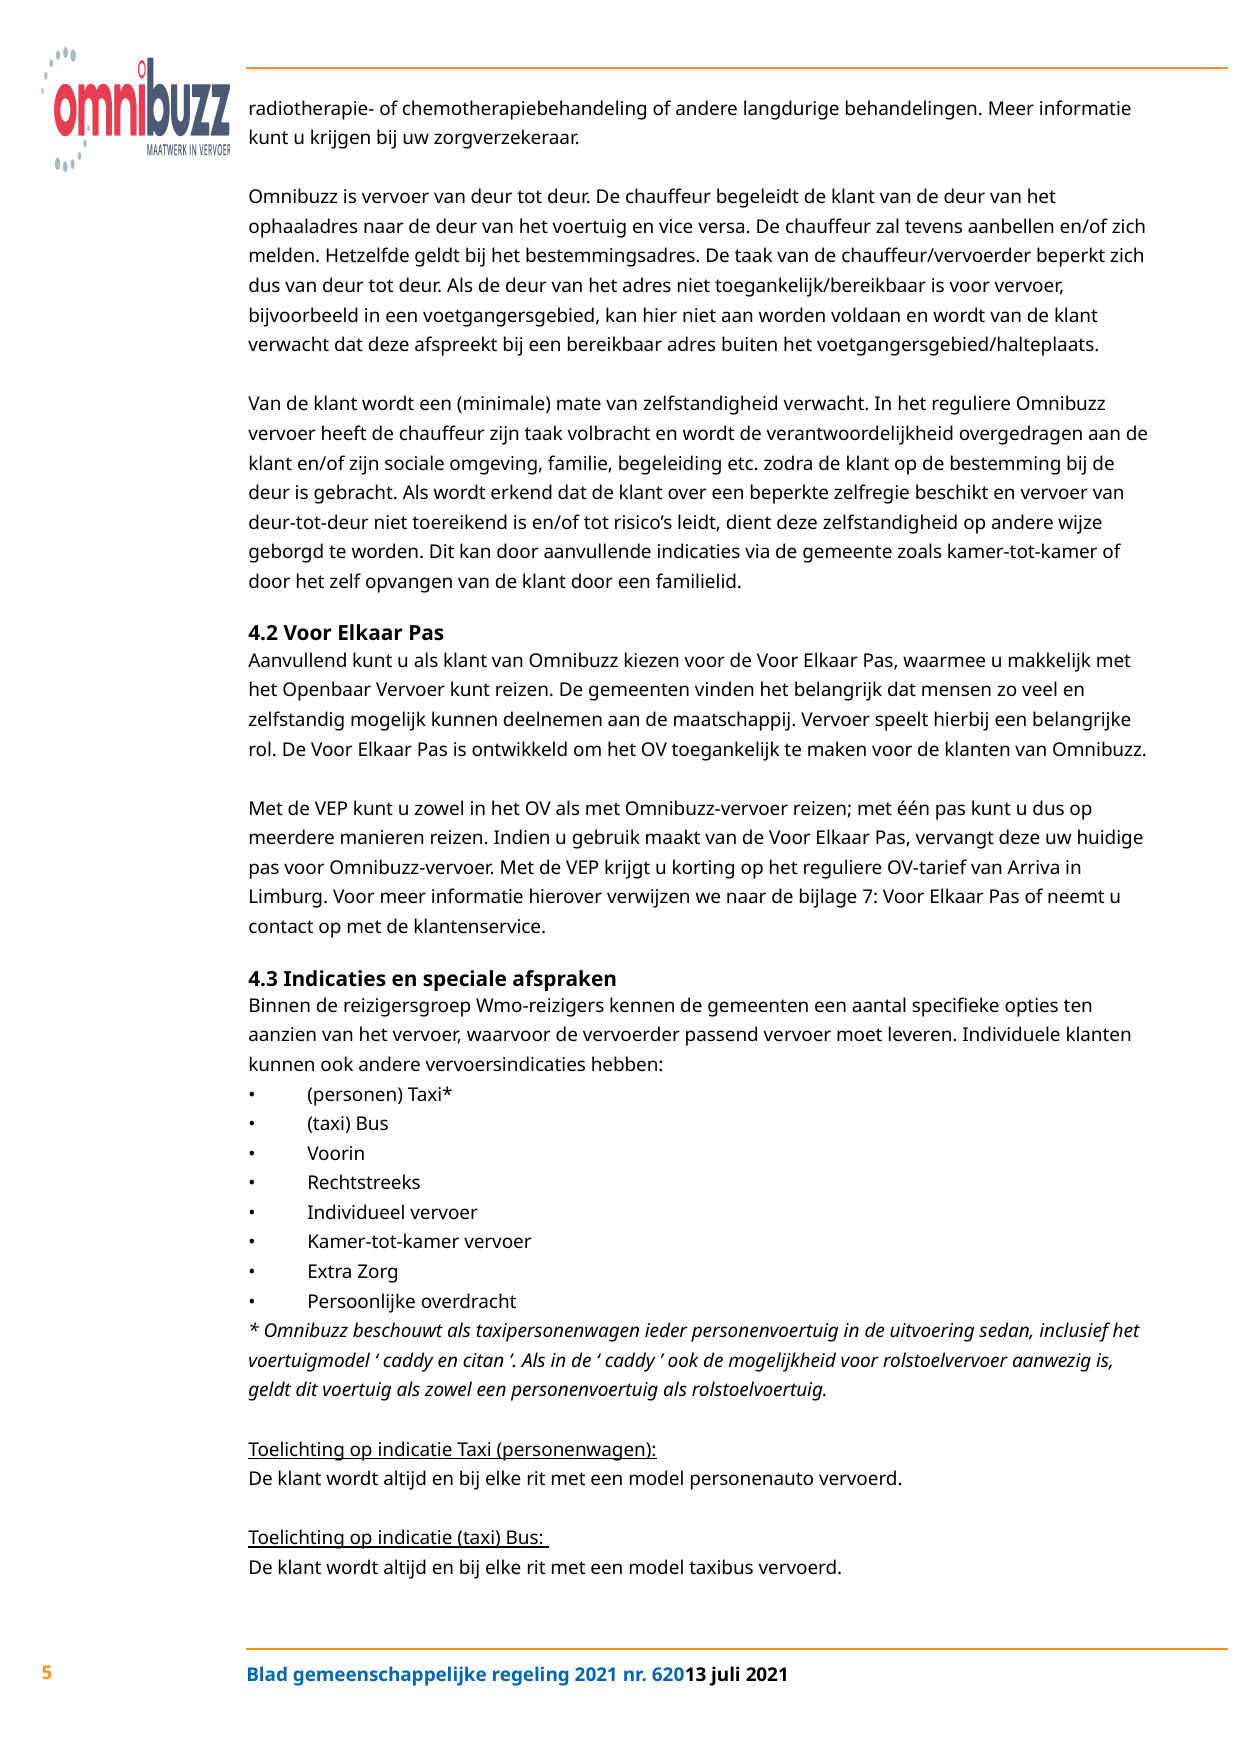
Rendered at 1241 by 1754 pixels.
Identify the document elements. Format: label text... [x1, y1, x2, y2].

text radiotherapie- of chemotherapiebehandeling of andere langdurige behandelingen. Meer informatie kunt u krijgen bij uw zorgverzekeraar. [248, 95, 1152, 150]
text 4.2 Voor Elkaar Pas [248, 618, 1152, 647]
list Extra Zorg [248, 1258, 1152, 1284]
list Rechtstreeks [248, 1169, 1152, 1195]
list (personen) Taxi* [248, 1081, 1152, 1107]
text Omnibuzz is vervoer van deur tot deur. De chauffeur begeleidt de klant van de deur van het ophaaladres naar de deur van het voertuig en vice versa. De chauffeur zal tevens aanbellen en/of zich melden. Hetzelfde geldt bij het bestemmingsadres. De taak van de chauffeur/vervoerder beperkt zich dus van deur tot deur. Als de deur van het adres niet toegankelijk/bereikbaar is voor vervoer, bijvoorbeeld in een voetgangersgebied, kan hier niet aan worden voldaan en wordt van de klant verwacht dat deze afspreekt bij een bereikbaar adres buiten het voetgangersgebied/halteplaats. [248, 183, 1152, 357]
text De klant wordt altijd en bij elke rit met een model taxibus vervoerd. [248, 1554, 1152, 1580]
text Toelichting op indicatie (taxi) Bus: [248, 1524, 1152, 1550]
text Binnen de reizigersgroep Wmo-reizigers kennen de gemeenten een aantal specifieke opties ten aanzien van het vervoer, waarvoor de vervoerder passend vervoer moet leveren. Individuele klanten kunnen ook andere vervoersindicaties hebben: [248, 992, 1152, 1077]
text * Omnibuzz beschouwt als taxipersonenwagen ieder personenvoertuig in de uitvoering sedan, inclusief het voertuigmodel ‘ caddy en citan ’. Als in de ‘ caddy ’ ook de mogelijkheid voor rolstoelvervoer aanwezig is, geldt dit voertuig als zowel een personenvoertuig als rolstoelvoertuig. [248, 1317, 1152, 1402]
list Individueel vervoer [248, 1199, 1152, 1225]
text 4.3 Indicaties en speciale afspraken [248, 964, 1152, 992]
text Van de klant wordt een (minimale) mate van zelfstandigheid verwacht. In het reguliere Omnibuzz vervoer heeft de chauffeur zijn taak volbracht en wordt de verantwoordelijkheid overgedragen aan de klant en/of zijn sociale omgeving, familie, begeleiding etc. zodra de klant op de bestemming bij de deur is gebracht. Als wordt erkend dat de klant over een beperkte zelfregie beschikt en vervoer van deur-tot-deur niet toereikend is en/of tot risico’s leidt, dient deze zelfstandigheid op andere wijze geborgd te worden. Dit kan door aanvullende indicaties via de gemeente zoals kamer-tot-kamer of door het zelf opvangen van de klant door een familielid. [248, 391, 1152, 594]
text Met de VEP kunt u zowel in het OV als met Omnibuzz-vervoer reizen; met één pas kunt u dus op meerdere manieren reizen. Indien u gebruik maakt van de Voor Elkaar Pas, vervangt deze uw huidige pas voor Omnibuzz-vervoer. Met de VEP krijgt u korting op het reguliere OV-tarief van Arriva in Limburg. Voor meer informatie hierover verwijzen we naar de bijlage 7: Voor Elkaar Pas of neemt u contact op met de klantenservice. [248, 795, 1152, 939]
list Persoonlijke overdracht [248, 1288, 1152, 1314]
list Kamer-tot-kamer vervoer [248, 1229, 1152, 1254]
text Aanvullend kunt u als klant van Omnibuzz kiezen voor de Voor Elkaar Pas, waarmee u makkelijk met het Openbaar Vervoer kunt reizen. De gemeenten vinden het belangrijk dat mensen zo veel en zelfstandig mogelijk kunnen deelnemen aan de maatschappij. Vervoer speelt hierbij een belangrijke rol. De Voor Elkaar Pas is ontwikkeld om het OV toegankelijk te maken voor de klanten van Omnibuzz. [248, 647, 1152, 761]
list Voorin [248, 1140, 1152, 1166]
text Toelichting op indicatie Taxi (personenwagen): [248, 1436, 1152, 1462]
list (taxi) Bus [248, 1110, 1152, 1136]
picture [41, 47, 231, 172]
text De klant wordt altijd en bij elke rit met een model personenauto vervoerd. [248, 1465, 1152, 1491]
